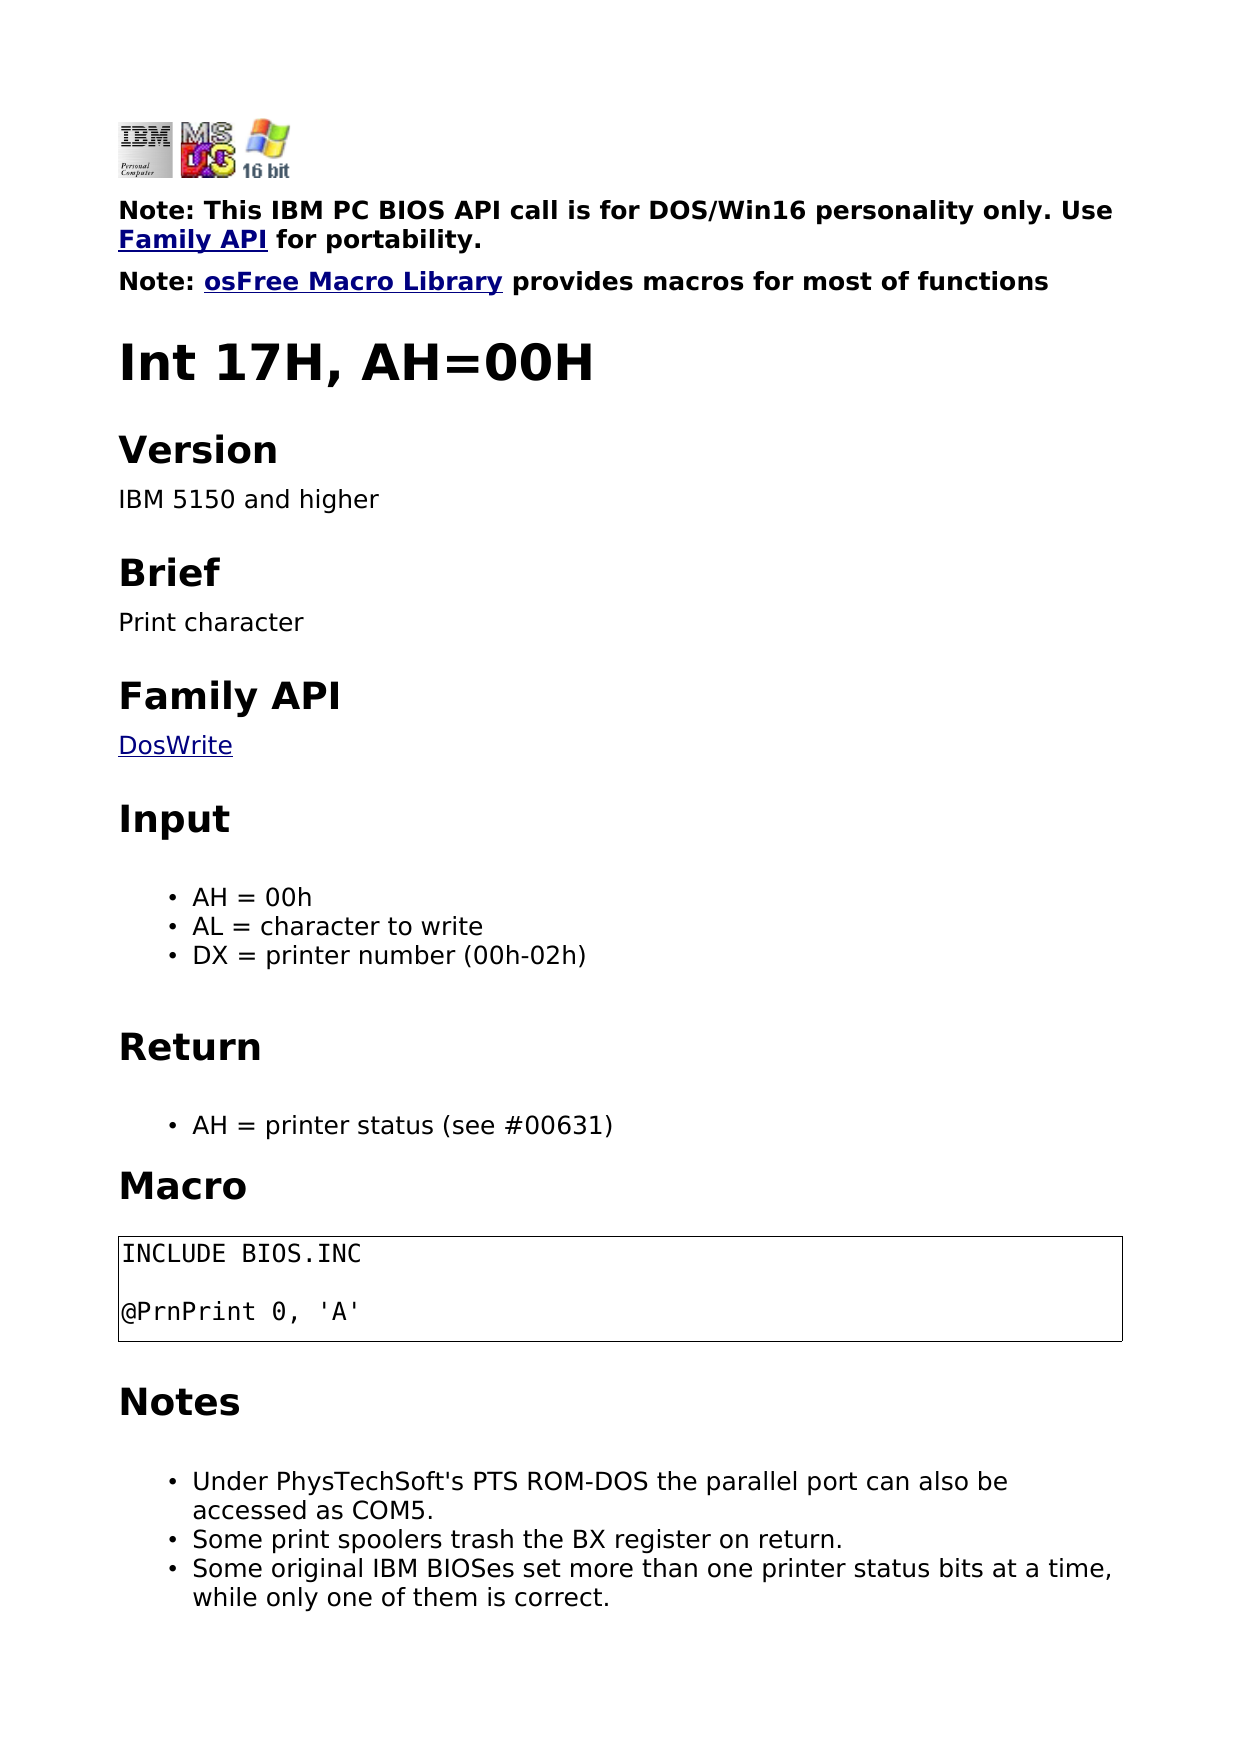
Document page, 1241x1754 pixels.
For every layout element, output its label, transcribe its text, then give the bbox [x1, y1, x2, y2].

subtitle Family API [118, 675, 1122, 718]
subtitle Int 17H, AH=00H [118, 333, 1122, 392]
list DX = printer number (00h-02h) [177, 942, 1122, 971]
text Note: osFree Macro Library provides macros for most of functions [118, 267, 1122, 296]
subtitle Return [118, 1025, 1122, 1069]
subtitle Version [118, 429, 1122, 473]
picture [243, 118, 291, 178]
subtitle Brief [118, 552, 1122, 596]
text Note: This IBM PC BIOS API call is for DOS/Win16 personality only. Use Family API for portability. [118, 196, 1122, 254]
picture [180, 122, 236, 178]
list AH = 00h [177, 883, 1122, 912]
list Under PhysTechSoft's PTS ROM-DOS the parallel port can also be accessed as COM5. [177, 1467, 1122, 1525]
list Some original IBM BIOSes set more than one printer status bits at a time, while only one of them is correct. [177, 1554, 1122, 1612]
list AL = character to write [177, 912, 1122, 942]
text IBM 5150 and higher [118, 485, 1122, 514]
text Print character [118, 608, 1122, 637]
list Some print spoolers trash the BX register on return. [177, 1525, 1122, 1554]
list AH = printer status (see #00631) [177, 1111, 1122, 1140]
text DosWrite [118, 731, 1122, 760]
subtitle Notes [118, 1381, 1122, 1425]
subtitle Input [118, 798, 1122, 841]
picture [118, 122, 173, 178]
subtitle Macro [118, 1165, 1122, 1209]
table_header INCLUDE BIOS.INC @PrnPrint 0, 'A' [119, 1237, 1122, 1341]
